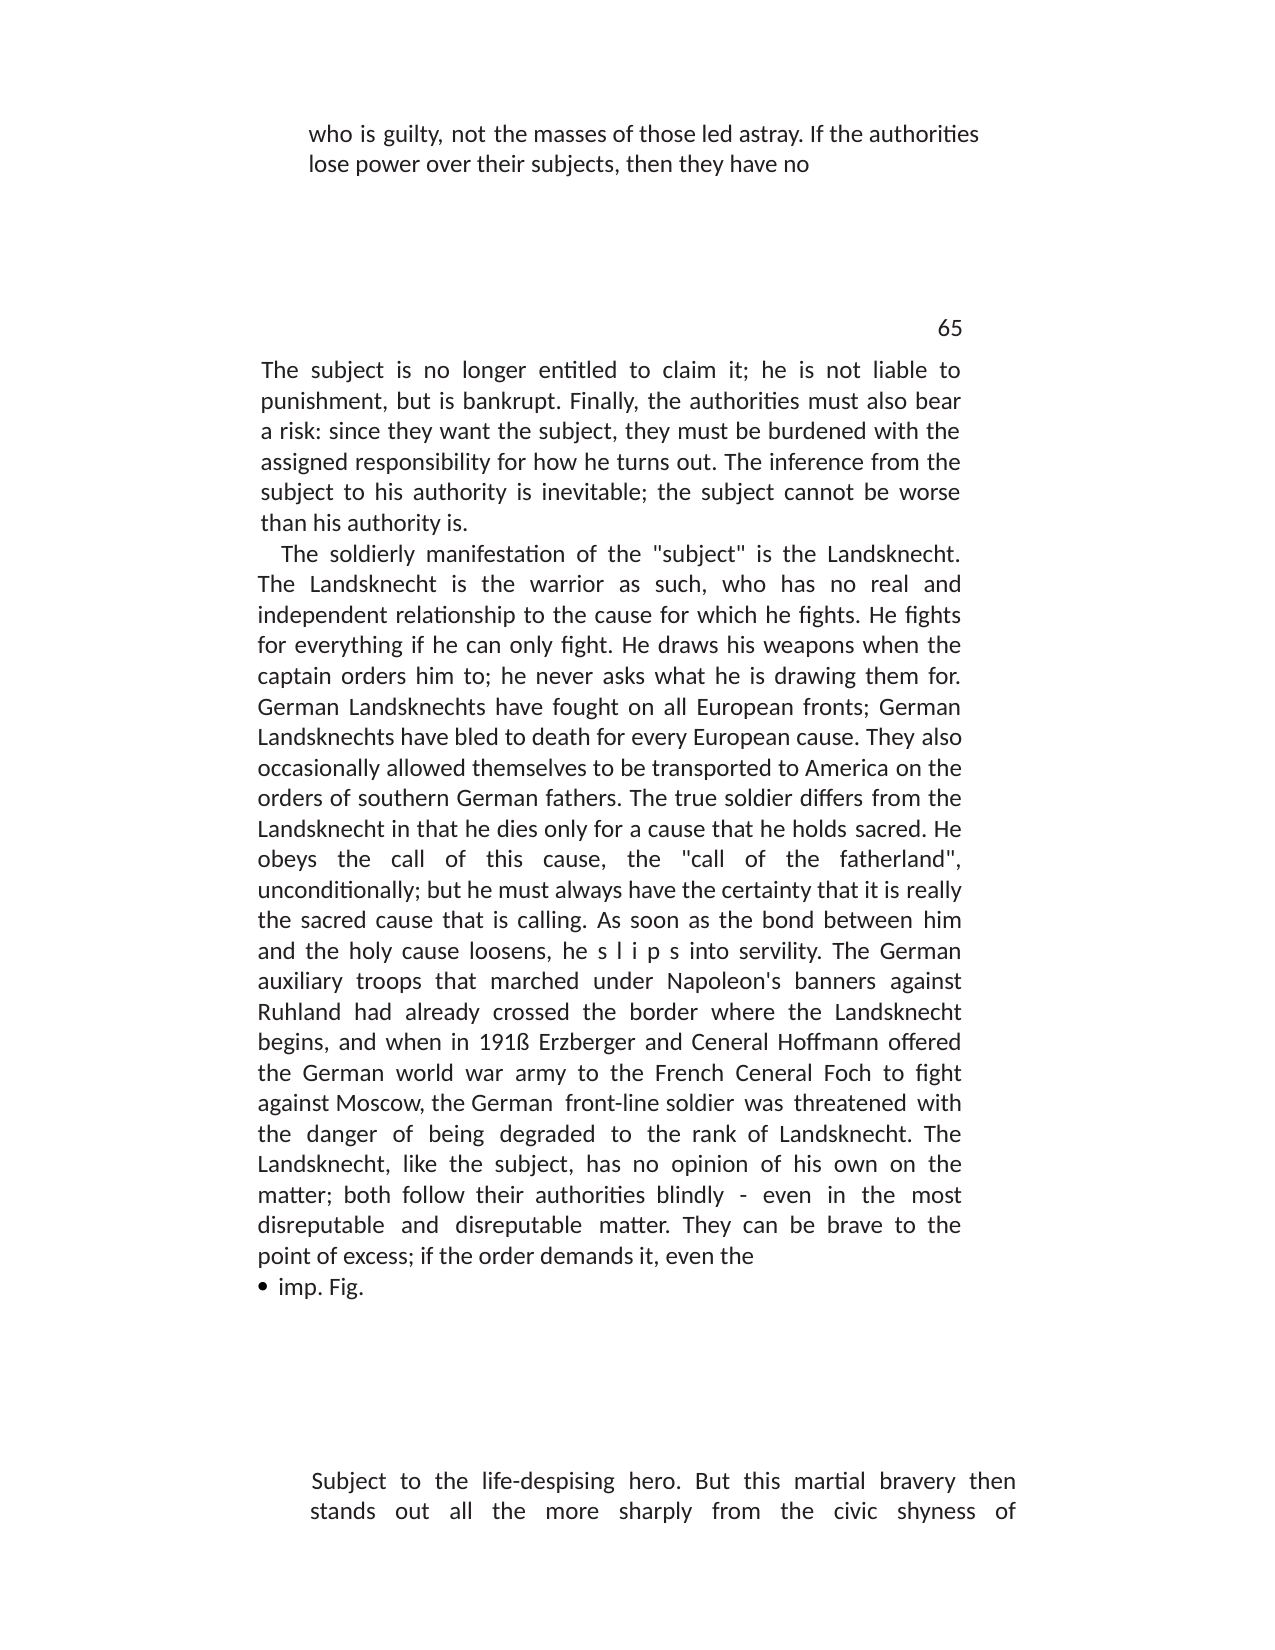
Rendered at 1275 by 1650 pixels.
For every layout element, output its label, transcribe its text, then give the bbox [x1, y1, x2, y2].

text The subject is no longer entitled to claim it; he is not liable to punishment, but is bankrupt. Finally, the authorities must also bear a risk: since they want the subject, they must be burdened with the assigned responsibility for how he turns out. The inference from the subject to his authority is inevitable; the subject cannot be worse than his authority is. [260, 354, 962, 537]
text who is guilty, not the masses of those led astray. If the authorities lose power over their subjects, then they have no [308, 118, 1017, 179]
list imp. Fig. [258, 1271, 1157, 1302]
text 65 [118, 312, 963, 342]
text Subject to the life-despising hero. But this martial bravery then stands out all the more sharply from the civic shyness of [310, 1465, 1017, 1526]
text The soldierly manifestation of the "subject" is the Landsknecht. The Landsknecht is the warrior as such, who has no real and independent relationship to the cause for which he fights. He fights for everything if he can only fight. He draws his weapons when the captain orders him to; he never asks what he is drawing them for. German Landsknechts have fought on all European fronts; German Landsknechts have bled to death for every European cause. They also occasionally allowed themselves to be transported to America on the orders of southern German fathers. The true soldier differs from the Landsknecht in that he dies only for a cause that he holds sacred. He obeys the call of this cause, the "call of the fatherland", unconditionally; but he must always have the certainty that it is really the sacred cause that is calling. As soon as the bond between him and the holy cause loosens, he s l i p s into servility. The German auxiliary troops that marched under Napoleon's banners against Ruhland had already crossed the border where the Landsknecht begins, and when in 191ß Erzberger and Ceneral Hoffmann offered the German world war army to the French Ceneral Foch to fight against Moscow, the German front-line soldier was threatened with the danger of being degraded to the rank of Landsknecht. The Landsknecht, like the subject, has no opinion of his own on the matter; both follow their authorities blindly - even in the most disreputable and disreputable matter. They can be brave to the point of excess; if the order demands it, even the [257, 538, 962, 1271]
